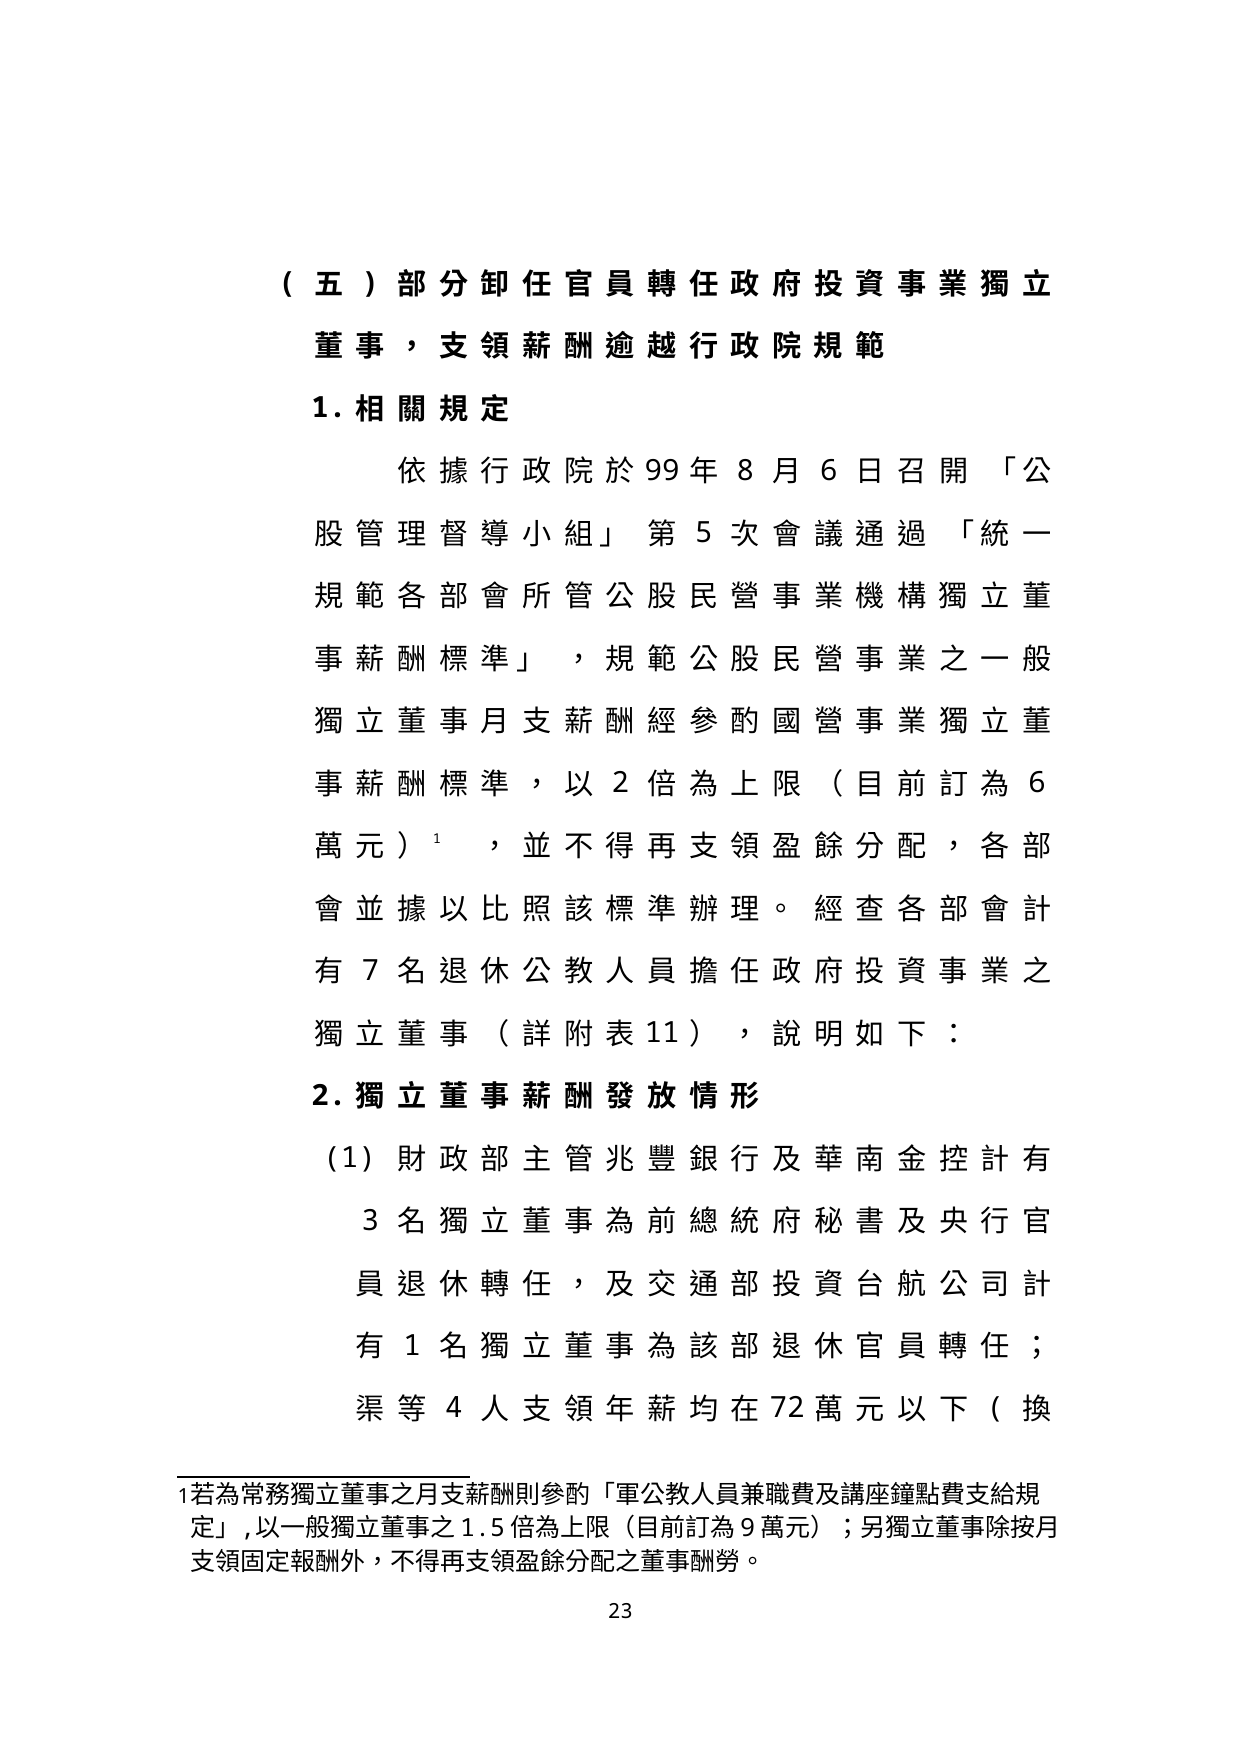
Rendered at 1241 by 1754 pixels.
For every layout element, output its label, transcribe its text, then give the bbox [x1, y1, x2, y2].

text 依據行政院於99年8月6日召開「公股管理督導小組」第5次會議通過「統一規範各部會所管公股民營事業機構獨立董事薪酬標準」，規範公股民營事業之一般獨立董事月支薪酬經參酌國營事業獨立董事薪酬標準，以2倍為上限（目前訂為6萬元），並不得再支領盈餘分配，各部會並據以比照該標準辦理。經查各部會計有7名退休公教人員擔任政府投資事業之獨立董事（詳附表11），說明如下： [301, 427, 1058, 1052]
text 2.獨立董事薪酬發放情形 [271, 1052, 1058, 1115]
text (1)財政部主管兆豐銀行及華南金控計有3名獨立董事為前總統府秘書及央行官員退休轉任，及交通部投資台航公司計有1名獨立董事為該部退休官員轉任；渠等4人支領年薪均在72萬元以下(換 [301, 1115, 1058, 1427]
text (五)部分卸任官員轉任政府投資事業獨立董事，支領薪酬逾越行政院規範 [241, 240, 1058, 365]
text 1.相關規定 [271, 365, 1058, 427]
text 若為常務獨立董事之月支薪酬則參酌「軍公教人員兼職費及講座鐘點費支給規定」,以一般獨立董事之1.5倍為上限（目前訂為9萬元）；另獨立董事除按月支領固定報酬外，不得再支領盈餘分配之董事酬勞。 [177, 1477, 1063, 1577]
